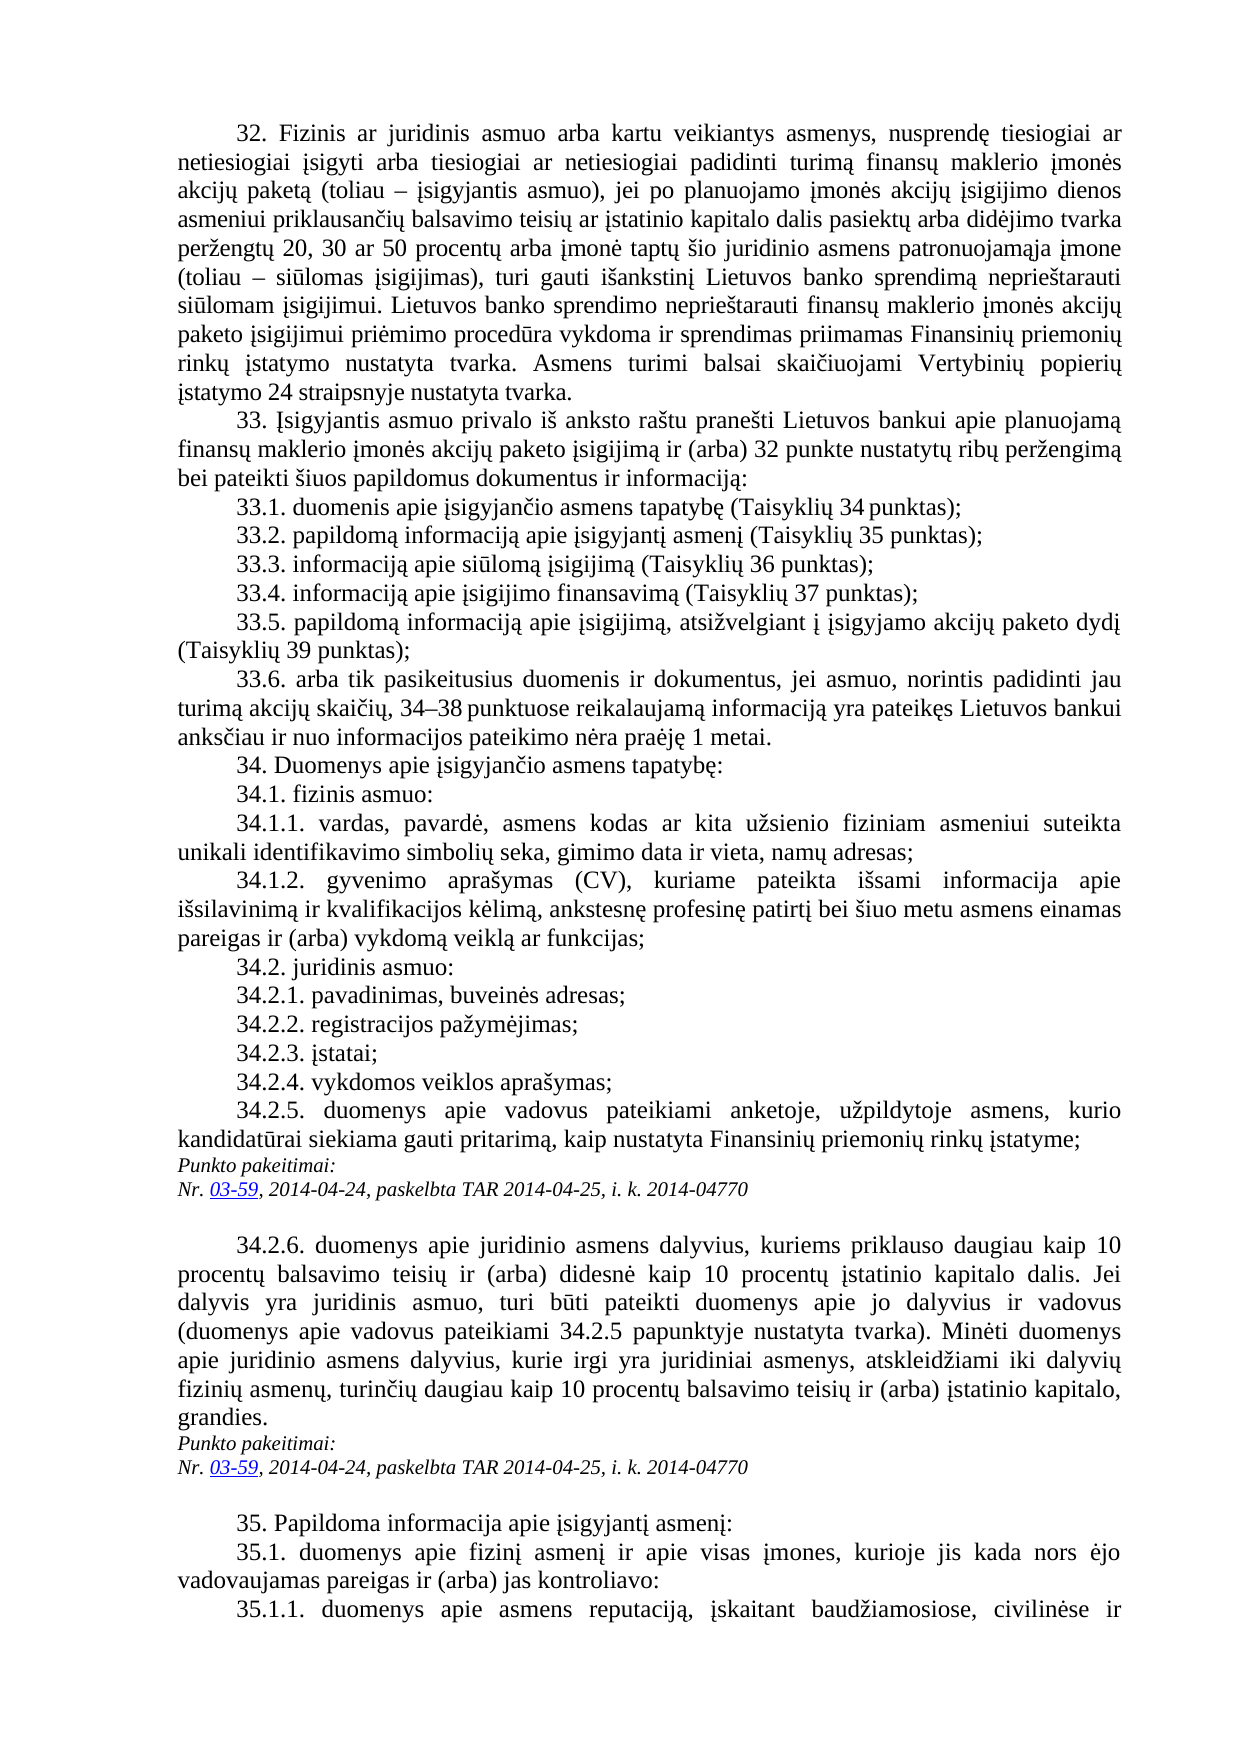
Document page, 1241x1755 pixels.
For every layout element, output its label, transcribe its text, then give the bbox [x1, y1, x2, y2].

text 34.2.3. įstatai; [177, 1038, 1122, 1067]
text 34.2.5. duomenys apie vadovus pateikiami anketoje, užpildytoje asmens, kurio kandidatūrai siekiama gauti pritarimą, kaip nustatyta Finansinių priemonių rinkų įstatyme; [177, 1096, 1122, 1153]
text Nr. 03-59, 2014-04-24, paskelbta TAR 2014-04-25, i. k. 2014-04770 [177, 1455, 1122, 1479]
text Nr. 03-59, 2014-04-24, paskelbta TAR 2014-04-25, i. k. 2014-04770 [177, 1177, 1122, 1201]
text 34.2.6. duomenys apie juridinio asmens dalyvius, kuriems priklauso daugiau kaip 10 procentų balsavimo teisių ir (arba) didesnė kaip 10 procentų įstatinio kapitalo dalis. Jei dalyvis yra juridinis asmuo, turi būti pateikti duomenys apie jo dalyvius ir vadovus (duomenys apie vadovus pateikiami 34.2.5 papunktyje nustatyta tvarka). Minėti duomenys apie juridinio asmens dalyvius, kurie irgi yra juridiniai asmenys, atskleidžiami iki dalyvių fizinių asmenų, turinčių daugiau kaip 10 procentų balsavimo teisių ir (arba) įstatinio kapitalo, grandies. [177, 1230, 1122, 1431]
text 34.2.1. pavadinimas, buveinės adresas; [177, 981, 1122, 1009]
text 33. Įsigyjantis asmuo privalo iš anksto raštu pranešti Lietuvos bankui apie planuojamą finansų maklerio įmonės akcijų paketo įsigijimą ir (arba) 32 punkte nustatytų ribų peržengimą bei pateikti šiuos papildomus dokumentus ir informaciją: [177, 406, 1122, 492]
text 33.4. informaciją apie įsigijimo finansavimą (Taisyklių 37 punktas); [177, 578, 1122, 607]
text Punkto pakeitimai: [177, 1153, 1122, 1177]
text 34. Duomenys apie įsigyjančio asmens tapatybę: [177, 751, 1122, 779]
text 34.2. juridinis asmuo: [177, 952, 1122, 981]
text 35. Papildoma informacija apie įsigyjantį asmenį: [177, 1508, 1122, 1537]
text 34.2.4. vykdomos veiklos aprašymas; [177, 1067, 1122, 1096]
text 33.5. papildomą informaciją apie įsigijimą, atsižvelgiant į įsigyjamo akcijų paketo dydį (Taisyklių 39 punktas); [177, 607, 1122, 664]
text 33.3. informaciją apie siūlomą įsigijimą (Taisyklių 36 punktas); [177, 549, 1122, 578]
text 33.6. arba tik pasikeitusius duomenis ir dokumentus, jei asmuo, norintis padidinti jau turimą akcijų skaičių, 34–38 punktuose reikalaujamą informaciją yra pateikęs Lietuvos bankui anksčiau ir nuo informacijos pateikimo nėra praėję 1 metai. [177, 664, 1122, 751]
text 34.1. fizinis asmuo: [177, 779, 1122, 808]
text 32. Fizinis ar juridinis asmuo arba kartu veikiantys asmenys, nusprendę tiesiogiai ar netiesiogiai įsigyti arba tiesiogiai ar netiesiogiai padidinti turimą finansų maklerio įmonės akcijų paketą (toliau – įsigyjantis asmuo), jei po planuojamo įmonės akcijų įsigijimo dienos asmeniui priklausančių balsavimo teisių ar įstatinio kapitalo dalis pasiektų arba didėjimo tvarka peržengtų 20, 30 ar 50 procentų arba įmonė taptų šio juridinio asmens patronuojamąja įmone (toliau – siūlomas įsigijimas), turi gauti išankstinį Lietuvos banko sprendimą neprieštarauti siūlomam įsigijimui. Lietuvos banko sprendimo neprieštarauti finansų maklerio įmonės akcijų paketo įsigijimui priėmimo procedūra vykdoma ir sprendimas priimamas Finansinių priemonių rinkų įstatymo nustatyta tvarka. Asmens turimi balsai skaičiuojami Vertybinių popierių įstatymo 24 straipsnyje nustatyta tvarka. [177, 118, 1122, 406]
text 34.1.2. gyvenimo aprašymas (CV), kuriame pateikta išsami informacija apie išsilavinimą ir kvalifikacijos kėlimą, ankstesnę profesinę patirtį bei šiuo metu asmens einamas pareigas ir (arba) vykdomą veiklą ar funkcijas; [177, 866, 1122, 952]
text 33.1. duomenis apie įsigyjančio asmens tapatybę (Taisyklių 34 punktas); [177, 492, 1122, 521]
text 34.2.2. registracijos pažymėjimas; [177, 1009, 1122, 1038]
text Punkto pakeitimai: [177, 1431, 1122, 1455]
text 33.2. papildomą informaciją apie įsigyjantį asmenį (Taisyklių 35 punktas); [177, 521, 1122, 549]
text 34.1.1. vardas, pavardė, asmens kodas ar kita užsienio fiziniam asmeniui suteikta unikali identifikavimo simbolių seka, gimimo data ir vieta, namų adresas; [177, 808, 1122, 866]
text 35.1. duomenys apie fizinį asmenį ir apie visas įmones, kurioje jis kada nors ėjo vadovaujamas pareigas ir (arba) jas kontroliavo: [177, 1537, 1122, 1594]
text 35.1.1. duomenys apie asmens reputaciją, įskaitant baudžiamosiose, civilinėse ir [177, 1594, 1122, 1623]
